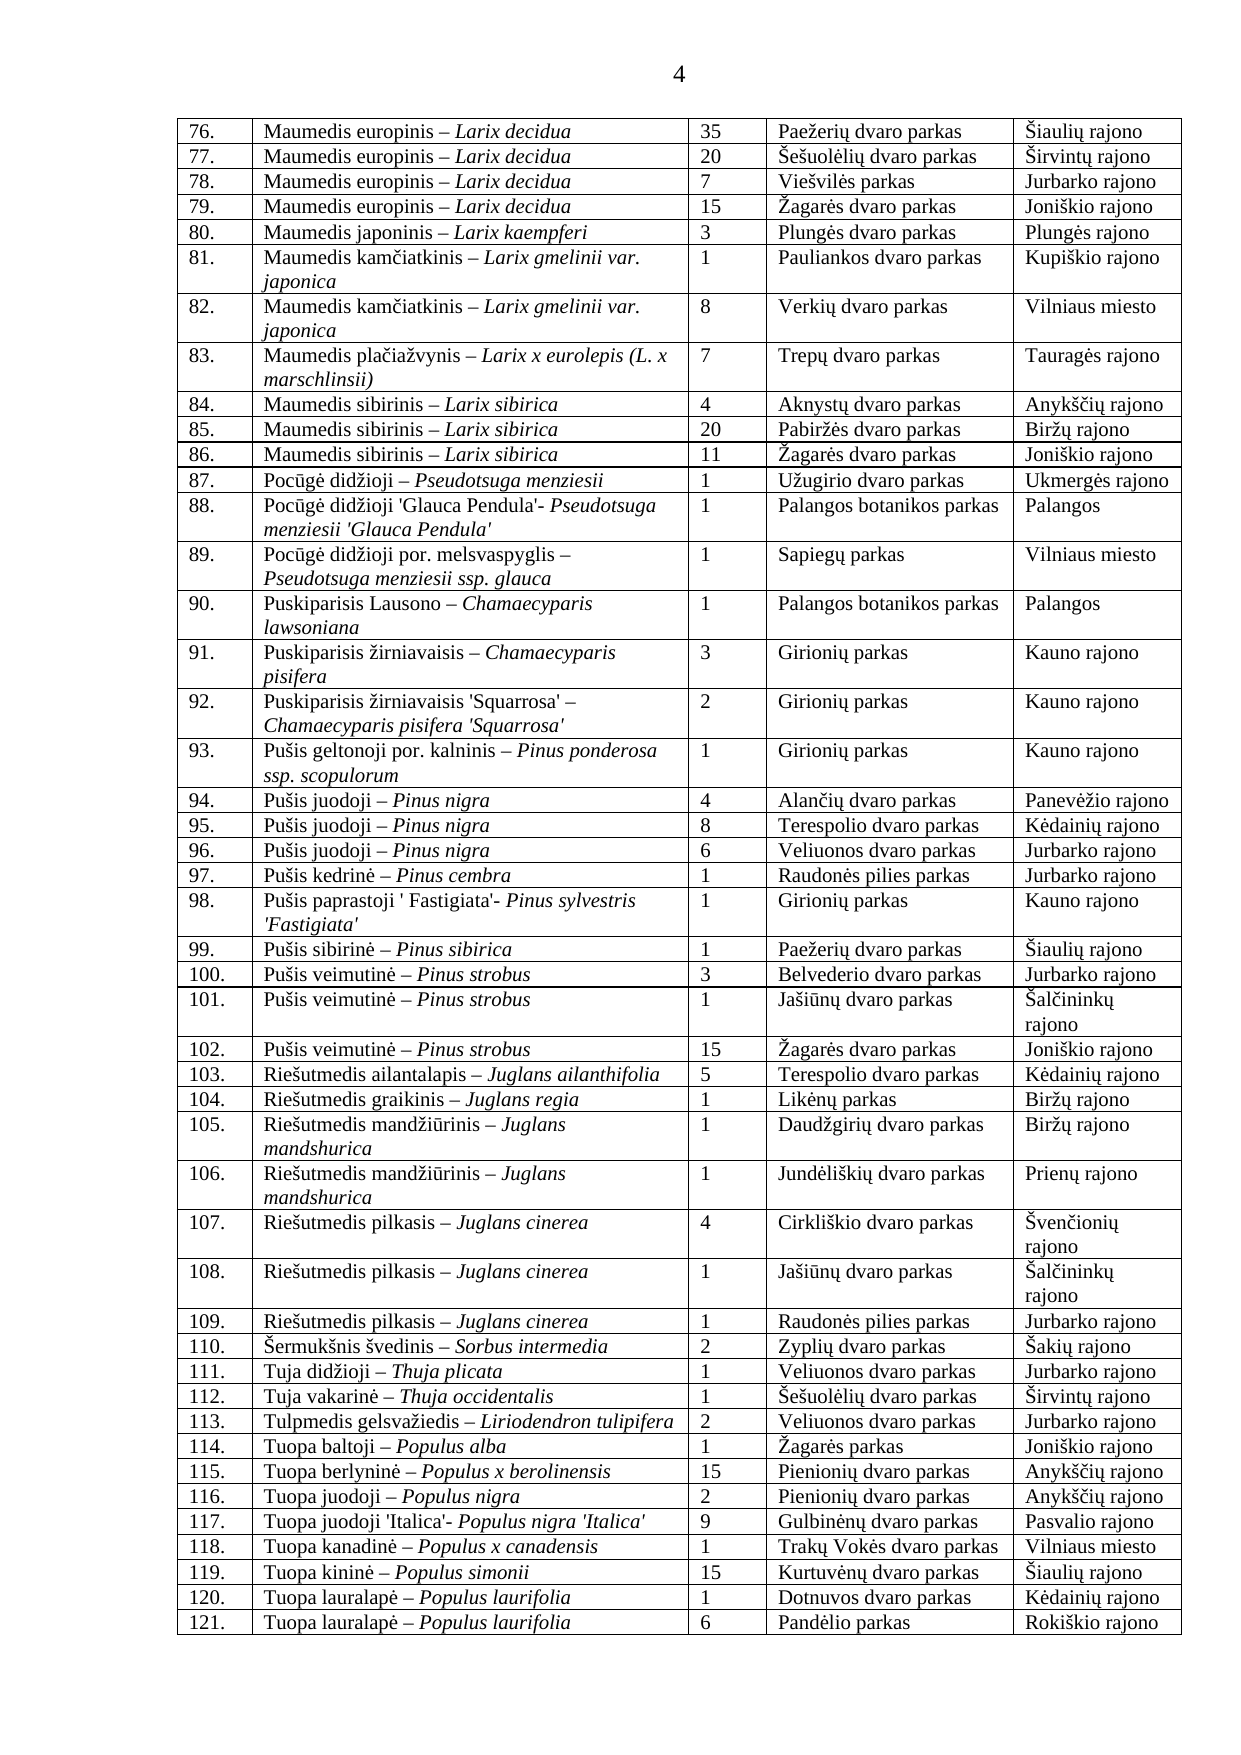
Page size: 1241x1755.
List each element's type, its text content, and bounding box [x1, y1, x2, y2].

table_cell Šešuolėlių dvaro parkas [767, 144, 1013, 168]
table_cell Maumedis europinis – Larix decidua [253, 119, 688, 143]
table_cell Joniškio rajono [1014, 443, 1181, 466]
table_cell Maumedis sibirinis – Larix sibirica [253, 392, 688, 416]
table_cell Rokiškio rajono [1014, 1610, 1181, 1634]
table_cell 100. [178, 962, 252, 986]
table_cell 4 [689, 788, 766, 812]
table_cell 120. [178, 1585, 252, 1609]
table_cell Tuja didžioji – Thuja plicata [253, 1359, 688, 1383]
table_cell 96. [178, 838, 252, 862]
table_cell 7 [689, 343, 766, 391]
table_cell 20 [689, 144, 766, 168]
table_cell Tuopa juodoji 'Italica'- Populus nigra 'Italica' [253, 1509, 688, 1533]
table_cell Raudonės pilies parkas [767, 1309, 1013, 1333]
table_cell Kėdainių rajono [1014, 1062, 1181, 1086]
table_cell Puskiparisis žirniavaisis – Chamaecyparis pisifera [253, 640, 688, 688]
table_cell Pocūgė didžioji – Pseudotsuga menziesii [253, 468, 688, 492]
table_cell 89. [178, 542, 252, 590]
table_cell Tuopa juodoji – Populus nigra [253, 1484, 688, 1508]
table_cell Cirkliškio dvaro parkas [767, 1210, 1013, 1258]
table_cell Plungės rajono [1014, 220, 1181, 244]
table_cell 90. [178, 591, 252, 639]
table_cell Veliuonos dvaro parkas [767, 1359, 1013, 1383]
table_cell 79. [178, 195, 252, 218]
table_cell Pienionių dvaro parkas [767, 1484, 1013, 1508]
table_cell Jurbarko rajono [1014, 1409, 1181, 1433]
table_cell Maumedis sibirinis – Larix sibirica [253, 417, 688, 441]
table_cell Jašiūnų dvaro parkas [767, 1259, 1013, 1307]
table_cell Prienų rajono [1014, 1161, 1181, 1209]
table_cell Paežerių dvaro parkas [767, 119, 1013, 143]
table_cell 103. [178, 1062, 252, 1086]
table_cell 4 [689, 392, 766, 416]
table_cell Pocūgė didžioji 'Glauca Pendula'- Pseudotsuga menziesii 'Glauca Pendula' [253, 493, 688, 541]
table_cell Jurbarko rajono [1014, 1359, 1181, 1383]
table_cell Tuopa baltoji – Populus alba [253, 1434, 688, 1458]
table_cell Sapiegų parkas [767, 542, 1013, 590]
table_cell 6 [689, 838, 766, 862]
table_cell Vilniaus miesto [1014, 294, 1181, 342]
table_cell 84. [178, 392, 252, 416]
table_cell Pušis juodoji – Pinus nigra [253, 813, 688, 837]
table_cell Šermukšnis švedinis – Sorbus intermedia [253, 1334, 688, 1358]
table_cell Kauno rajono [1014, 640, 1181, 688]
table_cell 1 [689, 1384, 766, 1408]
table_cell Jurbarko rajono [1014, 863, 1181, 887]
table_cell Žagarės dvaro parkas [767, 195, 1013, 218]
table_cell Likėnų parkas [767, 1087, 1013, 1111]
table_cell 106. [178, 1161, 252, 1209]
table_cell Veliuonos dvaro parkas [767, 838, 1013, 862]
table_cell Vilniaus miesto [1014, 1535, 1181, 1558]
table_cell Kauno rajono [1014, 689, 1181, 737]
table_cell Raudonės pilies parkas [767, 863, 1013, 887]
table_cell Trepų dvaro parkas [767, 343, 1013, 391]
table_cell 78. [178, 169, 252, 193]
table_cell Pasvalio rajono [1014, 1509, 1181, 1533]
table_cell 3 [689, 220, 766, 244]
table_cell Girionių parkas [767, 739, 1013, 787]
table_cell Kupiškio rajono [1014, 245, 1181, 293]
table_cell Šiaulių rajono [1014, 937, 1181, 961]
table_cell Terespolio dvaro parkas [767, 1062, 1013, 1086]
table_cell Palangos [1014, 591, 1181, 639]
table_cell 7 [689, 169, 766, 193]
table_cell Pušis veimutinė – Pinus strobus [253, 1037, 688, 1061]
table_cell 109. [178, 1309, 252, 1333]
table_cell 2 [689, 689, 766, 737]
table_cell Terespolio dvaro parkas [767, 813, 1013, 837]
table_cell 15 [689, 1560, 766, 1584]
table_cell Maumedis kamčiatkinis – Larix gmelinii var. japonica [253, 245, 688, 293]
table_cell Biržų rajono [1014, 417, 1181, 441]
table_cell 93. [178, 739, 252, 787]
table_cell 1 [689, 1161, 766, 1209]
table_cell Ukmergės rajono [1014, 468, 1181, 492]
table_cell 107. [178, 1210, 252, 1258]
table_cell Šiaulių rajono [1014, 1560, 1181, 1584]
table_cell 1 [689, 739, 766, 787]
table_cell Viešvilės parkas [767, 169, 1013, 193]
table_cell 116. [178, 1484, 252, 1508]
table_cell Jurbarko rajono [1014, 169, 1181, 193]
table_cell 76. [178, 119, 252, 143]
table_cell Pušis juodoji – Pinus nigra [253, 788, 688, 812]
table_cell Panevėžio rajono [1014, 788, 1181, 812]
table_cell Girionių parkas [767, 640, 1013, 688]
table_cell Riešutmedis pilkasis – Juglans cinerea [253, 1210, 688, 1258]
table_cell Verkių dvaro parkas [767, 294, 1013, 342]
table_cell Daudžgirių dvaro parkas [767, 1112, 1013, 1160]
table_cell Užugirio dvaro parkas [767, 468, 1013, 492]
table_cell 1 [689, 1259, 766, 1307]
table_cell Plungės dvaro parkas [767, 220, 1013, 244]
table_cell Veliuonos dvaro parkas [767, 1409, 1013, 1433]
table_cell Pandėlio parkas [767, 1610, 1013, 1634]
table_cell 2 [689, 1409, 766, 1433]
table_cell Jundėliškių dvaro parkas [767, 1161, 1013, 1209]
table_cell Riešutmedis mandžiūrinis – Juglans mandshurica [253, 1161, 688, 1209]
table_cell Puskiparisis Lausono – Chamaecyparis lawsoniana [253, 591, 688, 639]
table_cell Žagarės parkas [767, 1434, 1013, 1458]
table_cell 15 [689, 1459, 766, 1483]
table_cell Girionių parkas [767, 888, 1013, 936]
table_cell 80. [178, 220, 252, 244]
table_cell 1 [689, 863, 766, 887]
table_cell 92. [178, 689, 252, 737]
table_cell Pušis veimutinė – Pinus strobus [253, 988, 688, 1036]
table_cell 1 [689, 542, 766, 590]
table_cell Tuopa berlyninė – Populus x berolinensis [253, 1459, 688, 1483]
table_cell 3 [689, 962, 766, 986]
table_cell Trakų Vokės dvaro parkas [767, 1535, 1013, 1558]
table_cell 88. [178, 493, 252, 541]
table_cell Maumedis japoninis – Larix kaempferi [253, 220, 688, 244]
table_cell 20 [689, 417, 766, 441]
table_cell Širvintų rajono [1014, 1384, 1181, 1408]
table_cell Širvintų rajono [1014, 144, 1181, 168]
table_cell Kauno rajono [1014, 888, 1181, 936]
table_cell 1 [689, 988, 766, 1036]
table_cell Palangos botanikos parkas [767, 493, 1013, 541]
table_cell Joniškio rajono [1014, 1037, 1181, 1061]
table_cell Anykščių rajono [1014, 392, 1181, 416]
table_cell Joniškio rajono [1014, 195, 1181, 218]
table_cell 87. [178, 468, 252, 492]
table_cell Tuopa kininė – Populus simonii [253, 1560, 688, 1584]
table_cell 119. [178, 1560, 252, 1584]
table_cell Pušis paprastoji ' Fastigiata'- Pinus sylvestris 'Fastigiata' [253, 888, 688, 936]
table_cell Anykščių rajono [1014, 1459, 1181, 1483]
table_cell 5 [689, 1062, 766, 1086]
table_cell Aknystų dvaro parkas [767, 392, 1013, 416]
table_cell 112. [178, 1384, 252, 1408]
table_cell 82. [178, 294, 252, 342]
table_cell Riešutmedis ailantalapis – Juglans ailanthifolia [253, 1062, 688, 1086]
table_cell Pušis veimutinė – Pinus strobus [253, 962, 688, 986]
table_cell Alančių dvaro parkas [767, 788, 1013, 812]
table_cell Anykščių rajono [1014, 1484, 1181, 1508]
table_cell 1 [689, 468, 766, 492]
table_cell 77. [178, 144, 252, 168]
table_cell Pabiržės dvaro parkas [767, 417, 1013, 441]
table_cell Girionių parkas [767, 689, 1013, 737]
table_cell Maumedis kamčiatkinis – Larix gmelinii var. japonica [253, 294, 688, 342]
table_cell Tuja vakarinė – Thuja occidentalis [253, 1384, 688, 1408]
table_cell 101. [178, 988, 252, 1036]
table_cell Riešutmedis pilkasis – Juglans cinerea [253, 1259, 688, 1307]
table_cell Maumedis europinis – Larix decidua [253, 169, 688, 193]
table_cell Tuopa lauralapė – Populus laurifolia [253, 1585, 688, 1609]
table_cell Maumedis plačiažvynis – Larix x eurolepis (L. x marschlinsii) [253, 343, 688, 391]
table_cell Pušis geltonoji por. kalninis – Pinus ponderosa ssp. scopulorum [253, 739, 688, 787]
table_cell Puskiparisis žirniavaisis 'Squarrosa' – Chamaecyparis pisifera 'Squarrosa' [253, 689, 688, 737]
table_cell 94. [178, 788, 252, 812]
table_cell 110. [178, 1334, 252, 1358]
table_cell Dotnuvos dvaro parkas [767, 1585, 1013, 1609]
table_cell 86. [178, 443, 252, 466]
table_cell Švenčionių rajono [1014, 1210, 1181, 1258]
table_cell 9 [689, 1509, 766, 1533]
table_cell Gulbinėnų dvaro parkas [767, 1509, 1013, 1533]
table_cell 95. [178, 813, 252, 837]
table_cell 3 [689, 640, 766, 688]
table_cell 2 [689, 1484, 766, 1508]
table_cell 4 [689, 1210, 766, 1258]
table_cell Joniškio rajono [1014, 1434, 1181, 1458]
table_cell Riešutmedis graikinis – Juglans regia [253, 1087, 688, 1111]
table_cell 1 [689, 1585, 766, 1609]
table_cell Pienionių dvaro parkas [767, 1459, 1013, 1483]
table_cell Kėdainių rajono [1014, 813, 1181, 837]
table_cell Pušis sibirinė – Pinus sibirica [253, 937, 688, 961]
table_cell Vilniaus miesto [1014, 542, 1181, 590]
table_cell Maumedis europinis – Larix decidua [253, 144, 688, 168]
table_cell 1 [689, 1309, 766, 1333]
table_cell Tuopa lauralapė – Populus laurifolia [253, 1610, 688, 1634]
table_cell Pauliankos dvaro parkas [767, 245, 1013, 293]
table_cell 11 [689, 443, 766, 466]
table_cell 91. [178, 640, 252, 688]
table_cell 97. [178, 863, 252, 887]
table_cell 8 [689, 294, 766, 342]
table_cell Riešutmedis pilkasis – Juglans cinerea [253, 1309, 688, 1333]
table_cell Biržų rajono [1014, 1087, 1181, 1111]
table_cell 121. [178, 1610, 252, 1634]
table_cell 115. [178, 1459, 252, 1483]
table_cell Tulpmedis gelsvažiedis – Liriodendron tulipifera [253, 1409, 688, 1433]
table_cell 1 [689, 493, 766, 541]
table_cell Šiaulių rajono [1014, 119, 1181, 143]
table_cell Jurbarko rajono [1014, 1309, 1181, 1333]
table_cell Paežerių dvaro parkas [767, 937, 1013, 961]
table_cell Biržų rajono [1014, 1112, 1181, 1160]
table_cell Tauragės rajono [1014, 343, 1181, 391]
table_cell 108. [178, 1259, 252, 1307]
table_cell 8 [689, 813, 766, 837]
table_cell 1 [689, 1359, 766, 1383]
table_cell Šalčininkų rajono [1014, 1259, 1181, 1307]
table_cell 102. [178, 1037, 252, 1061]
table_cell 99. [178, 937, 252, 961]
table_cell 113. [178, 1409, 252, 1433]
table_cell Šalčininkų rajono [1014, 988, 1181, 1036]
table_cell 114. [178, 1434, 252, 1458]
table_cell 15 [689, 1037, 766, 1061]
table_cell Belvederio dvaro parkas [767, 962, 1013, 986]
table_cell 15 [689, 195, 766, 218]
table_cell Maumedis sibirinis – Larix sibirica [253, 443, 688, 466]
table_cell Šešuolėlių dvaro parkas [767, 1384, 1013, 1408]
table_cell 104. [178, 1087, 252, 1111]
table_cell 1 [689, 1535, 766, 1558]
table_cell 85. [178, 417, 252, 441]
table_cell 105. [178, 1112, 252, 1160]
table_cell Pocūgė didžioji por. melsvaspyglis – Pseudotsuga menziesii ssp. glauca [253, 542, 688, 590]
table_cell Riešutmedis mandžiūrinis – Juglans mandshurica [253, 1112, 688, 1160]
table_cell 111. [178, 1359, 252, 1383]
table_cell 35 [689, 119, 766, 143]
table_cell 1 [689, 591, 766, 639]
table_cell Jurbarko rajono [1014, 962, 1181, 986]
table_cell Palangos [1014, 493, 1181, 541]
table_cell 1 [689, 245, 766, 293]
table_cell Kėdainių rajono [1014, 1585, 1181, 1609]
table_cell Jurbarko rajono [1014, 838, 1181, 862]
table_cell 1 [689, 1087, 766, 1111]
table_cell Kurtuvėnų dvaro parkas [767, 1560, 1013, 1584]
table_cell Tuopa kanadinė – Populus x canadensis [253, 1535, 688, 1558]
table_cell Jašiūnų dvaro parkas [767, 988, 1013, 1036]
table_cell Žagarės dvaro parkas [767, 1037, 1013, 1061]
table_cell Šakių rajono [1014, 1334, 1181, 1358]
table_cell 1 [689, 1112, 766, 1160]
table_cell 81. [178, 245, 252, 293]
table_cell Kauno rajono [1014, 739, 1181, 787]
table_cell 1 [689, 1434, 766, 1458]
table_cell Žagarės dvaro parkas [767, 443, 1013, 466]
table_cell Pušis kedrinė – Pinus cembra [253, 863, 688, 887]
table_cell 1 [689, 937, 766, 961]
table_cell Pušis juodoji – Pinus nigra [253, 838, 688, 862]
table_cell 2 [689, 1334, 766, 1358]
table_cell 6 [689, 1610, 766, 1634]
table_cell 117. [178, 1509, 252, 1533]
table_cell 1 [689, 888, 766, 936]
table_cell 98. [178, 888, 252, 936]
table_cell Palangos botanikos parkas [767, 591, 1013, 639]
table_cell Zyplių dvaro parkas [767, 1334, 1013, 1358]
table_cell Maumedis europinis – Larix decidua [253, 195, 688, 218]
table_cell 118. [178, 1535, 252, 1558]
table_cell 83. [178, 343, 252, 391]
